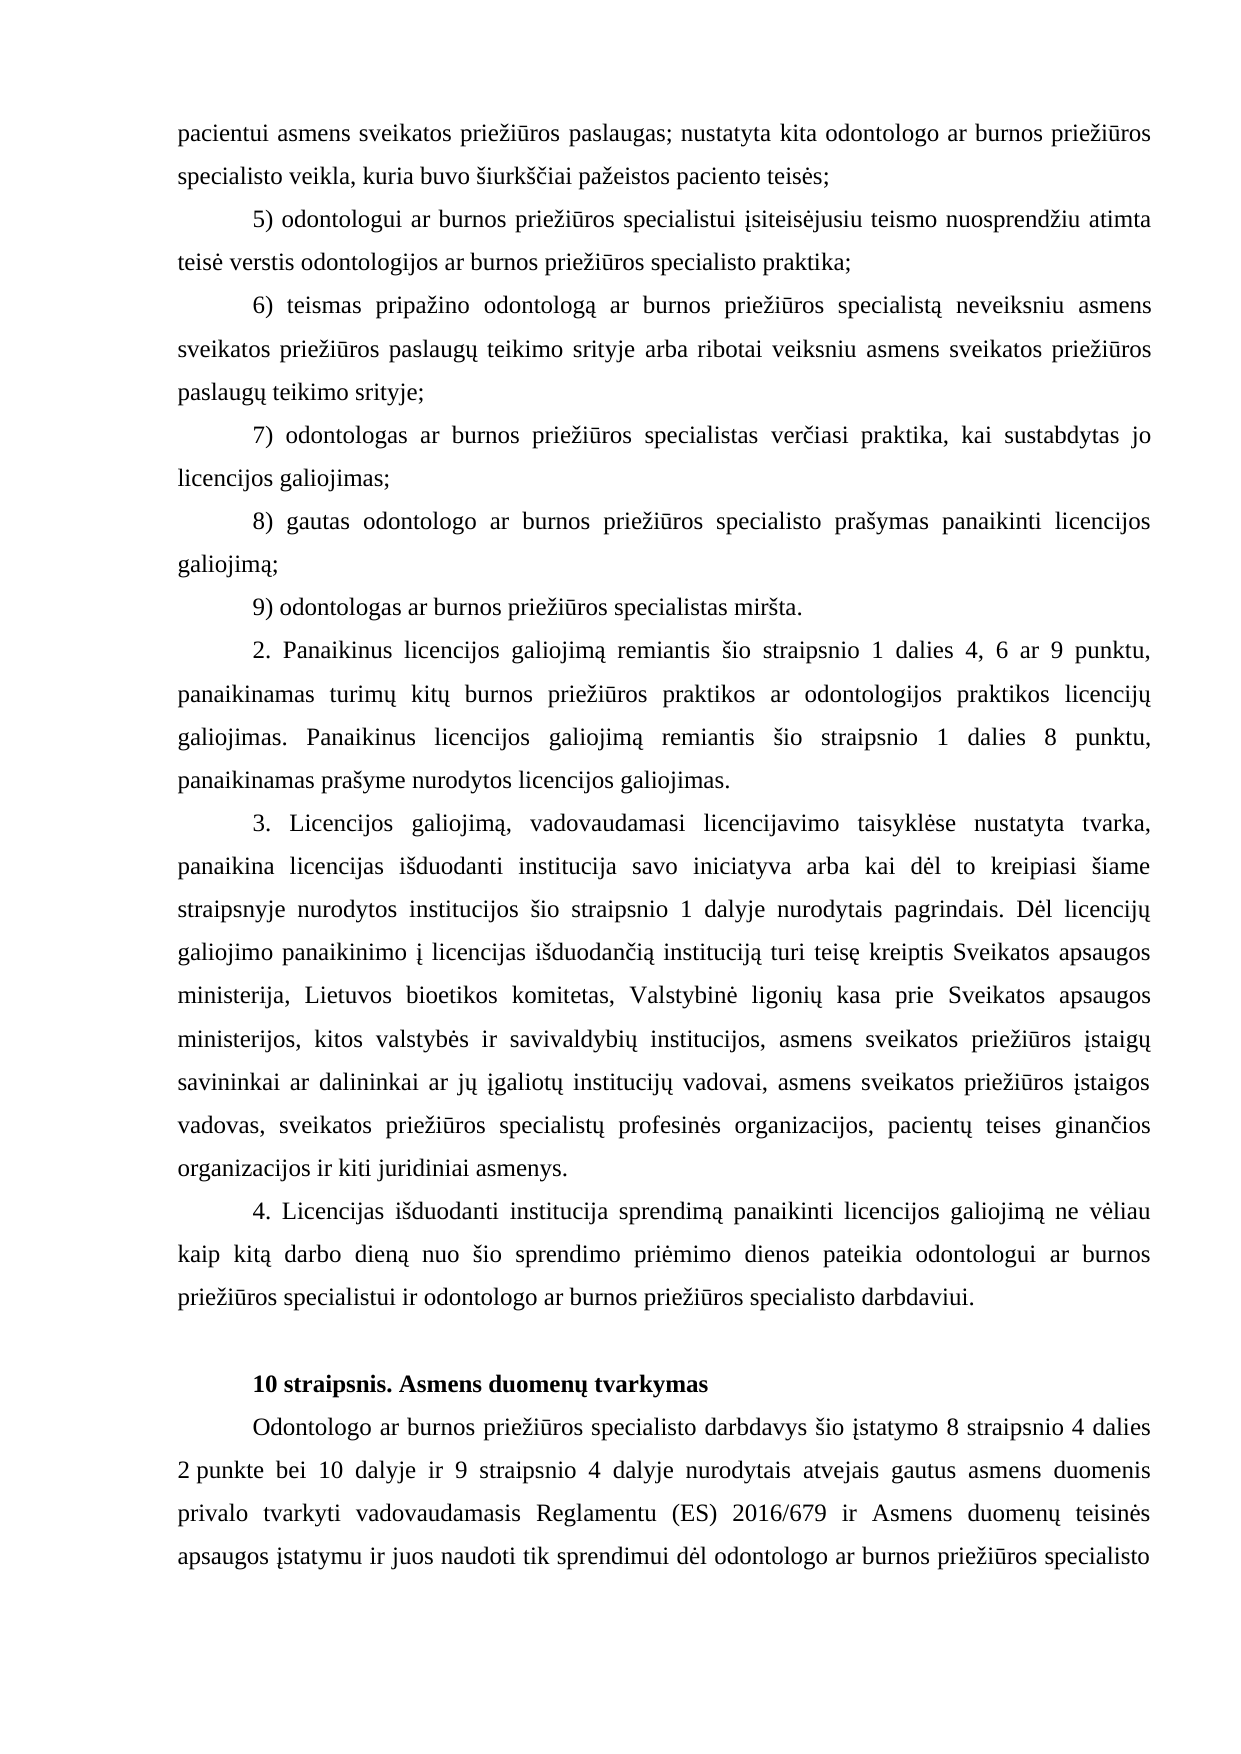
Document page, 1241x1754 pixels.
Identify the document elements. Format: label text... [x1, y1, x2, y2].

text Odontologo ar burnos priežiūros specialisto darbdavys šio įstatymo 8 straipsnio 4 dalies 2 punkte bei 10 dalyje ir 9 straipsnio 4 dalyje nurodytais atvejais gautus asmens duomenis privalo tvarkyti vadovaudamasis Reglamentu (ES) 2016/679 ir Asmens duomenų teisinės apsaugos įstatymu ir juos naudoti tik sprendimui dėl odontologo ar burnos priežiūros specialisto [177, 1412, 1152, 1570]
text 2. Panaikinus licencijos galiojimą remiantis šio straipsnio 1 dalies 4, 6 ar 9 punktu, panaikinamas turimų kitų burnos priežiūros praktikos ar odontologijos praktikos licencijų galiojimas. Panaikinus licencijos galiojimą remiantis šio straipsnio 1 dalies 8 punktu, panaikinamas prašyme nurodytos licencijos galiojimas. [177, 636, 1152, 794]
text 7) odontologas ar burnos priežiūros specialistas verčiasi praktika, kai sustabdytas jo licencijos galiojimas; [177, 420, 1152, 492]
text 5) odontologui ar burnos priežiūros specialistui įsiteisėjusiu teismo nuosprendžiu atimta teisė verstis odontologijos ar burnos priežiūros specialisto praktika; [177, 204, 1152, 276]
text 8) gautas odontologo ar burnos priežiūros specialisto prašymas panaikinti licencijos galiojimą; [177, 506, 1152, 578]
text 3. Licencijos galiojimą, vadovaudamasi licencijavimo taisyklėse nustatyta tvarka, panaikina licencijas išduodanti institucija savo iniciatyva arba kai dėl to kreipiasi šiame straipsnyje nurodytos institucijos šio straipsnio 1 dalyje nurodytais pagrindais. Dėl licencijų galiojimo panaikinimo į licencijas išduodančią instituciją turi teisę kreiptis Sveikatos apsaugos ministerija, Lietuvos bioetikos komitetas, Valstybinė ligonių kasa prie Sveikatos apsaugos ministerijos, kitos valstybės ir savivaldybių institucijos, asmens sveikatos priežiūros įstaigų savininkai ar dalininkai ar jų įgaliotų institucijų vadovai, asmens sveikatos priežiūros įstaigos vadovas, sveikatos priežiūros specialistų profesinės organizacijos, pacientų teises ginančios organizacijos ir kiti juridiniai asmenys. [177, 808, 1152, 1182]
text pacientui asmens sveikatos priežiūros paslaugas; nustatyta kita odontologo ar burnos priežiūros specialisto veikla, kuria buvo šiurkščiai pažeistos paciento teisės; [177, 118, 1152, 190]
text 9) odontologas ar burnos priežiūros specialistas miršta. [177, 592, 1152, 621]
text 4. Licencijas išduodanti institucija sprendimą panaikinti licencijos galiojimą ne vėliau kaip kitą darbo dieną nuo šio sprendimo priėmimo dienos pateikia odontologui ar burnos priežiūros specialistui ir odontologo ar burnos priežiūros specialisto darbdaviui. [177, 1196, 1152, 1311]
text 10 straipsnis. Asmens duomenų tvarkymas [177, 1369, 1152, 1397]
text 6) teismas pripažino odontologą ar burnos priežiūros specialistą neveiksniu asmens sveikatos priežiūros paslaugų teikimo srityje arba ribotai veiksniu asmens sveikatos priežiūros paslaugų teikimo srityje; [177, 291, 1152, 406]
